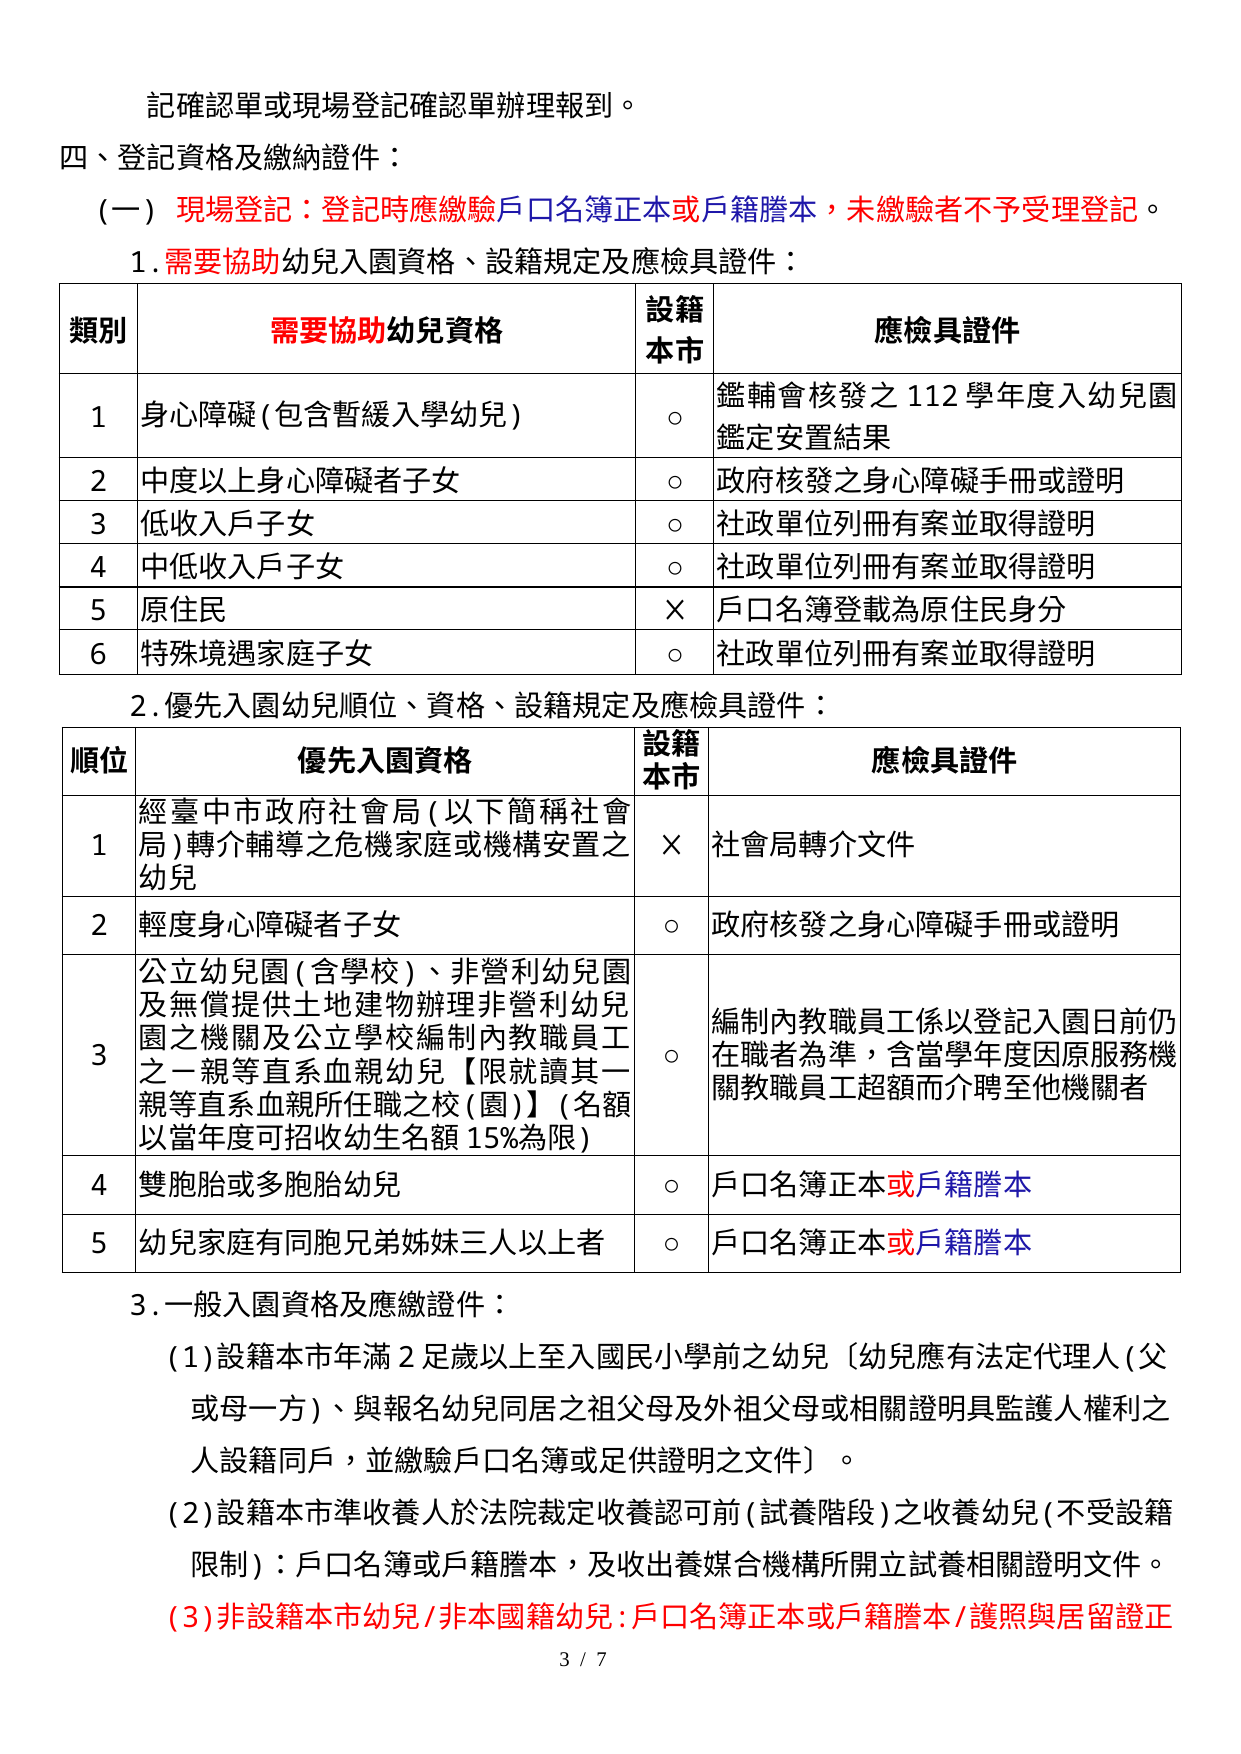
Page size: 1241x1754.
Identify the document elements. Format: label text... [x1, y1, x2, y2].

table_cell ○ [636, 458, 713, 500]
table_cell ○ [635, 955, 708, 1155]
table_cell 輕度身心障礙者子女 [136, 897, 634, 954]
table_cell 幼兒家庭有同胞兄弟姊妹三人以上者 [136, 1215, 634, 1272]
text (3)非設籍本市幼兒/非本國籍幼兒:戶口名簿正本或戶籍謄本/護照與居留證正 [59, 1586, 1181, 1638]
table_cell 鑑輔會核發之112學年度入幼兒園鑑定安置結果 [714, 374, 1181, 457]
table_cell 編制內教職員工係以登記入園日前仍在職者為準，含當學年度因原服務機關教職員工超額而介聘至他機關者 [709, 955, 1180, 1155]
table_cell 2 [63, 897, 135, 954]
table_cell 4 [63, 1156, 135, 1213]
table_header 類別 [60, 284, 137, 372]
table_cell 2 [60, 458, 137, 500]
table_cell 社政單位列冊有案並取得證明 [714, 501, 1181, 543]
table_cell ○ [636, 630, 713, 674]
table_header 設籍本市 [635, 728, 708, 794]
table_header 優先入園資格 [136, 728, 634, 794]
table_cell ○ [635, 1215, 708, 1272]
table_header 順位 [63, 728, 135, 794]
table_cell 5 [60, 588, 137, 629]
table_cell 1 [63, 796, 135, 896]
table_cell ╳ [636, 588, 713, 629]
table_cell 政府核發之身心障礙手冊或證明 [714, 458, 1181, 500]
table_cell 原住民 [138, 588, 635, 629]
text 記確認單或現場登記確認單辦理報到。 [59, 75, 1181, 127]
table_cell 特殊境遇家庭子女 [138, 630, 635, 674]
table_cell 低收入戶子女 [138, 501, 635, 543]
table_cell ╳ [635, 796, 708, 896]
table_cell 5 [63, 1215, 135, 1272]
table_cell 身心障礙(包含暫緩入學幼兒) [138, 374, 635, 457]
table_cell 雙胞胎或多胞胎幼兒 [136, 1156, 634, 1213]
table_cell 社會局轉介文件 [709, 796, 1180, 896]
table_header 應檢具證件 [709, 728, 1180, 794]
table_cell 戶口名簿正本或戶籍謄本 [709, 1215, 1180, 1272]
table_cell ○ [635, 897, 708, 954]
table_cell 政府核發之身心障礙手冊或證明 [709, 897, 1180, 954]
text 四、登記資格及繳納證件： [59, 127, 1181, 179]
table_cell 6 [60, 630, 137, 674]
table_cell 4 [60, 544, 137, 586]
table_cell 公立幼兒園(含學校)、非營利幼兒園及無償提供土地建物辦理非營利幼兒園之機關及公立學校編制內教職員工之ㄧ親等直系血親幼兒【限就讀其一親等直系血親所任職之校(園)】(名額以當年度可招收幼生名額15%為限) [136, 955, 634, 1155]
text 2.優先入園幼兒順位、資格、設籍規定及應檢具證件： [59, 675, 1181, 727]
table_cell 1 [60, 374, 137, 457]
table_cell ○ [635, 1156, 708, 1213]
text (2)設籍本市準收養人於法院裁定收養認可前(試養階段)之收養幼兒(不受設籍限制)：戶口名簿或戶籍謄本，及收出養媒合機構所開立試養相關證明文件。 [59, 1482, 1181, 1586]
text (1)設籍本市年滿2足歲以上至入國民小學前之幼兒〔幼兒應有法定代理人(父或母一方)、與報名幼兒同居之祖父母及外祖父母或相關證明具監護人權利之人設籍同戶，並繳驗戶口名簿或足供證明之文件〕。 [59, 1325, 1181, 1482]
table_cell ○ [636, 544, 713, 586]
table_cell 社政單位列冊有案並取得證明 [714, 544, 1181, 586]
table_cell 3 [63, 955, 135, 1155]
table_header 應檢具證件 [714, 284, 1181, 372]
table_header 設籍本市 [636, 284, 713, 372]
table_cell 戶口名簿正本或戶籍謄本 [709, 1156, 1180, 1213]
table_cell 經臺中市政府社會局(以下簡稱社會局)轉介輔導之危機家庭或機構安置之幼兒 [136, 796, 634, 896]
table_header 需要協助幼兒資格 [138, 284, 635, 372]
text 1.需要協助幼兒入園資格、設籍規定及應檢具證件： [59, 231, 1181, 283]
table_cell 戶口名簿登載為原住民身分 [714, 588, 1181, 629]
table_cell ○ [636, 374, 713, 457]
text (一) 現場登記：登記時應繳驗戶口名簿正本或戶籍謄本，未繳驗者不予受理登記。 [59, 179, 1181, 231]
table_cell 中低收入戶子女 [138, 544, 635, 586]
text 3.一般入園資格及應繳證件： [59, 1273, 1181, 1325]
table_cell 中度以上身心障礙者子女 [138, 458, 635, 500]
table_cell ○ [636, 501, 713, 543]
table_cell 3 [60, 501, 137, 543]
table_cell 社政單位列冊有案並取得證明 [714, 630, 1181, 674]
